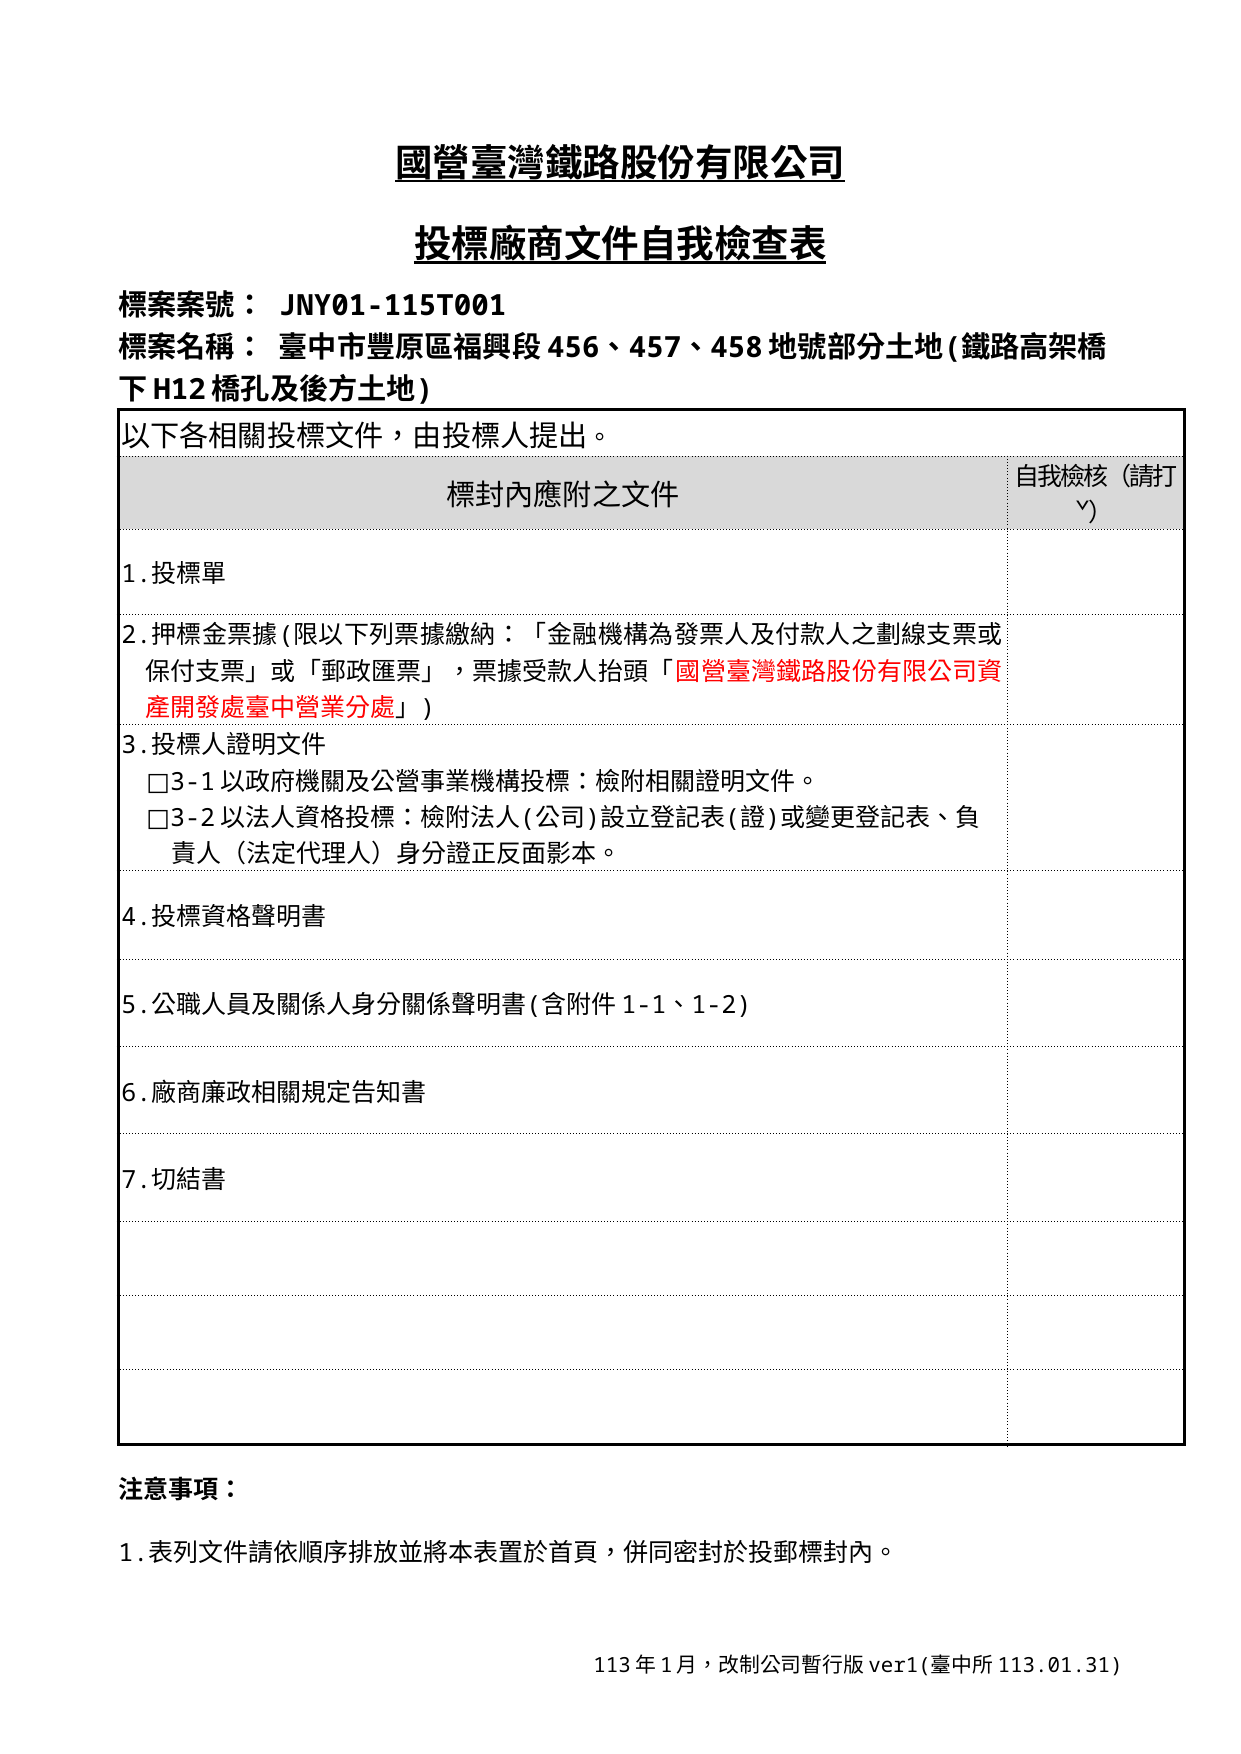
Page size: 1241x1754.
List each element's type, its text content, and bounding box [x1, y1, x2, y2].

table_cell [120, 1221, 1007, 1295]
table_cell 標封內應附之文件 [120, 456, 1007, 529]
table_cell [1007, 1046, 1183, 1133]
table_cell 7.切結書 [120, 1133, 1007, 1221]
table_header 以下各相關投標文件，由投標人提出。 [120, 411, 1183, 456]
table_cell [1007, 1221, 1183, 1295]
text 標案名稱： 臺中市豐原區福興段456、457、458地號部分土地(鐵路高架橋下H12橋孔及後方土地) [118, 323, 1122, 408]
table_cell [1007, 1369, 1183, 1443]
table_cell [120, 1369, 1007, 1443]
text 注意事項： [118, 1446, 1122, 1509]
table_cell 1.投標單 [120, 529, 1007, 614]
table_cell 4.投標資格聲明書 [120, 870, 1007, 959]
table_cell [1007, 614, 1183, 724]
table_cell [1007, 1295, 1183, 1369]
text 1.表列文件請依順序排放並將本表置於首頁，併同密封於投郵標封內。 [118, 1509, 1122, 1571]
table_cell 自我檢核（請打ˇ） [1007, 456, 1183, 529]
text 投標廠商文件自我檢查表 [118, 200, 1122, 262]
text 國營臺灣鐵路股份有限公司 [118, 119, 1122, 181]
table_cell 2.押標金票據(限以下列票據繳納：「金融機構為發票人及付款人之劃線支票或保付支票」或「郵政匯票」，票據受款人抬頭「國營臺灣鐵路股份有限公司資產開發處臺中營業分處」) [120, 614, 1007, 724]
table_cell 5.公職人員及關係人身分關係聲明書(含附件1-1、1-2) [120, 959, 1007, 1046]
table_cell [1007, 529, 1183, 614]
table_cell [1007, 959, 1183, 1046]
table_cell [1007, 870, 1183, 959]
table_cell [120, 1295, 1007, 1369]
table_cell 6.廠商廉政相關規定告知書 [120, 1046, 1007, 1133]
table_cell 3.投標人證明文件 □3-1以政府機關及公營事業機構投標：檢附相關證明文件。 □3-2以法人資格投標：檢附法人(公司)設立登記表(證)或變更登記表、負責人（法定代理人）身分證正反面影本。 [120, 724, 1007, 870]
text 標案案號： JNY01-115T001 [118, 281, 1122, 323]
table_cell [1007, 1133, 1183, 1221]
table_cell [1007, 724, 1183, 870]
